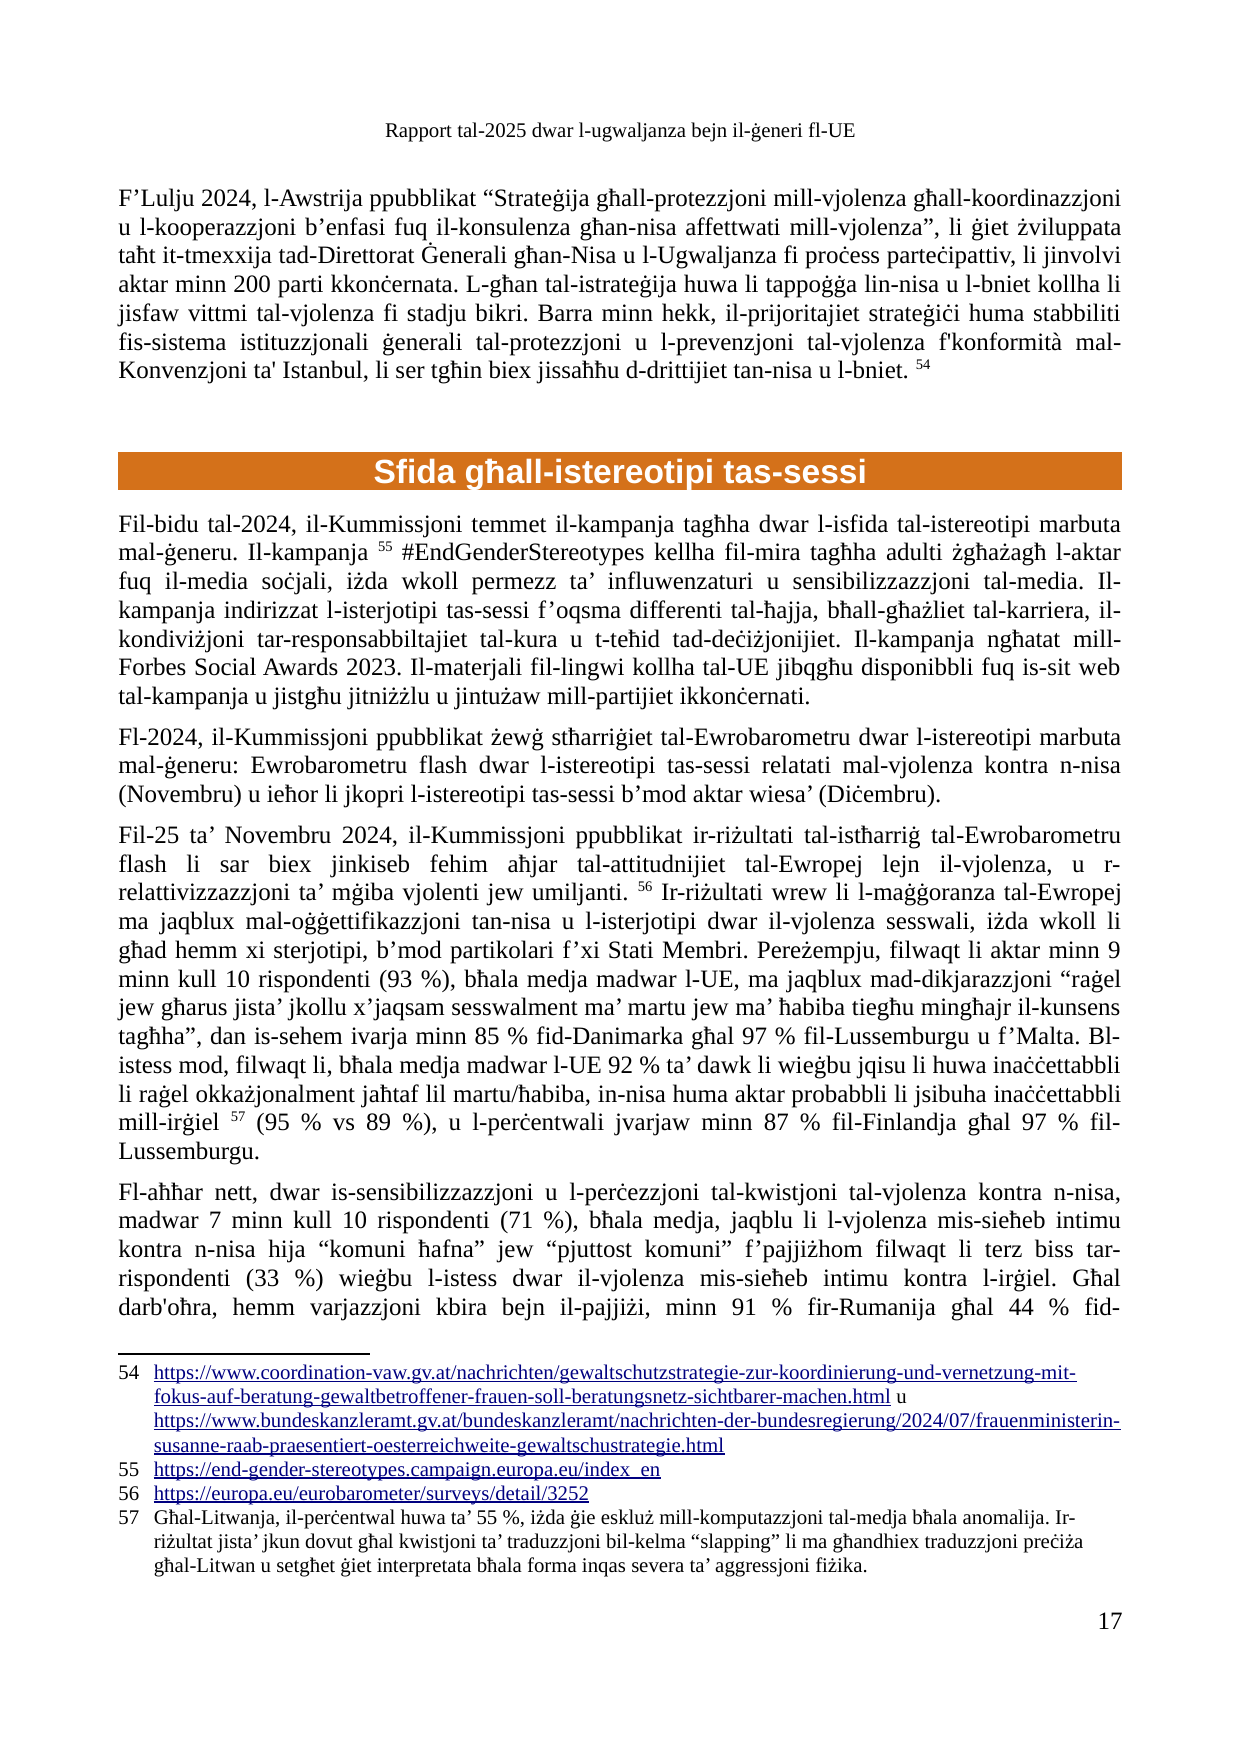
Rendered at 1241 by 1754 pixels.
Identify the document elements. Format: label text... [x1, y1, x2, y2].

text Fil-bidu tal-2024, il-Kummissjoni temmet il-kampanja tagħha dwar l-isfida tal-istereotipi marbuta mal-ġeneru. Il-kampanja #EndGenderStereotypes kellha fil-mira tagħha adulti żgħażagħ l-aktar fuq il-media soċjali, iżda wkoll permezz ta’ influwenzaturi u sensibilizzazzjoni tal-media. Il-kampanja indirizzat l-isterjotipi tas-sessi f’oqsma differenti tal-ħajja, bħall-għażliet tal-karriera, il-kondiviżjoni tar-responsabbiltajiet tal-kura u t-teħid tad-deċiżjonijiet. Il-kampanja ngħatat mill-Forbes Social Awards 2023. Il-materjali fil-lingwi kollha tal-UE jibqgħu disponibbli fuq is-sit web tal-kampanja u jistgħu jitniżżlu u jintużaw mill-partijiet ikkonċernati. [118, 509, 1122, 710]
text Fl-aħħar nett, dwar is-sensibilizzazzjoni u l-perċezzjoni tal-kwistjoni tal-vjolenza kontra n-nisa, madwar 7 minn kull 10 rispondenti (71 %), bħala medja, jaqblu li l-vjolenza mis-sieħeb intimu kontra n-nisa hija “komuni ħafna” jew “pjuttost komuni” f’pajjiżhom filwaqt li terz biss tar-rispondenti (33 %) wieġbu l-istess dwar il-vjolenza mis-sieħeb intimu kontra l-irġiel. Għal darb'oħra, hemm varjazzjoni kbira bejn il-pajjiżi, minn 91 % fir-Rumanija għal 44 % fid- [118, 1177, 1122, 1321]
subtitle Sfida għall-istereotipi tas-sessi [118, 452, 1122, 490]
text F’Lulju 2024, l-Awstrija ppubblikat “Strateġija għall-protezzjoni mill-vjolenza għall-koordinazzjoni u l-kooperazzjoni b’enfasi fuq il-konsulenza għan-nisa affettwati mill-vjolenza”, li ġiet żviluppata taħt it-tmexxija tad-Direttorat Ġenerali għan-Nisa u l-Ugwaljanza fi proċess parteċipattiv, li jinvolvi aktar minn 200 parti kkonċernata. L-għan tal-istrateġija huwa li tappoġġa lin-nisa u l-bniet kollha li jisfaw vittmi tal-vjolenza fi stadju bikri. Barra minn hekk, il-prijoritajiet strateġiċi huma stabbiliti fis-sistema istituzzjonali ġenerali tal-protezzjoni u l-prevenzjoni tal-vjolenza f'konformità mal-Konvenzjoni ta' Istanbul, li ser tgħin biex jissaħħu d-drittijiet tan-nisa u l-bniet. [118, 183, 1122, 384]
text https://europa.eu/eurobarometer/surveys/detail/3252 [118, 1481, 1122, 1505]
text Fil-25 ta’ Novembru 2024, il-Kummissjoni ppubblikat ir-riżultati tal-istħarriġ tal-Ewrobarometru flash li sar biex jinkiseb fehim aħjar tal-attitudnijiet tal-Ewropej lejn il-vjolenza, u r-relattivizzazzjoni ta’ mġiba vjolenti jew umiljanti. Ir-riżultati wrew li l-maġġoranza tal-Ewropej ma jaqblux mal-oġġettifikazzjoni tan-nisa u l-isterjotipi dwar il-vjolenza sesswali, iżda wkoll li għad hemm xi sterjotipi, b’mod partikolari f’xi Stati Membri. Pereżempju, filwaqt li aktar minn 9 minn kull 10 rispondenti (93 %), bħala medja madwar l-UE, ma jaqblux mad-dikjarazzjoni “raġel jew għarus jista’ jkollu x’jaqsam sesswalment ma’ martu jew ma’ ħabiba tiegħu mingħajr il-kunsens tagħha”, dan is-sehem ivarja minn 85 % fid-Danimarka għal 97 % fil-Lussemburgu u f’Malta. Bl-istess mod, filwaqt li, bħala medja madwar l-UE 92 % ta’ dawk li wieġbu jqisu li huwa inaċċettabbli li raġel okkażjonalment jaħtaf lil martu/ħabiba, in-nisa huma aktar probabbli li jsibuha inaċċettabbli mill-irġiel (95 % vs 89 %), u l-perċentwali jvarjaw minn 87 % fil-Finlandja għal 97 % fil-Lussemburgu. [118, 820, 1122, 1165]
text Fl-2024, il-Kummissjoni ppubblikat żewġ stħarriġiet tal-Ewrobarometru dwar l-istereotipi marbuta mal-ġeneru: Ewrobarometru flash dwar l-istereotipi tas-sessi relatati mal-vjolenza kontra n-nisa (Novembru) u ieħor li jkopri l-istereotipi tas-sessi b’mod aktar wiesa’ (Diċembru). [118, 722, 1122, 808]
text https://www.coordination-vaw.gv.at/nachrichten/gewaltschutzstrategie-zur-koordinierung-und-vernetzung-mit-fokus-auf-beratung-gewaltbetroffener-frauen-soll-beratungsnetz-sichtbarer-machen.html u https://www.bundeskanzleramt.gv.at/bundeskanzleramt/nachrichten-der-bundesregierung/2024/07/frauenministerin-susanne-raab-praesentiert-oesterreichweite-gewaltschustrategie.html [118, 1360, 1122, 1457]
text Għal-Litwanja, il-perċentwal huwa ta’ 55 %, iżda ġie eskluż mill-komputazzjoni tal-medja bħala anomalija. Ir-riżultat jista’ jkun dovut għal kwistjoni ta’ traduzzjoni bil-kelma “slapping” li ma għandhiex traduzzjoni preċiża għal-Litwan u setgħet ġiet interpretata bħala forma inqas severa ta’ aggressjoni fiżika. [118, 1505, 1122, 1577]
text https://end-gender-stereotypes.campaign.europa.eu/index_en [118, 1457, 1122, 1481]
